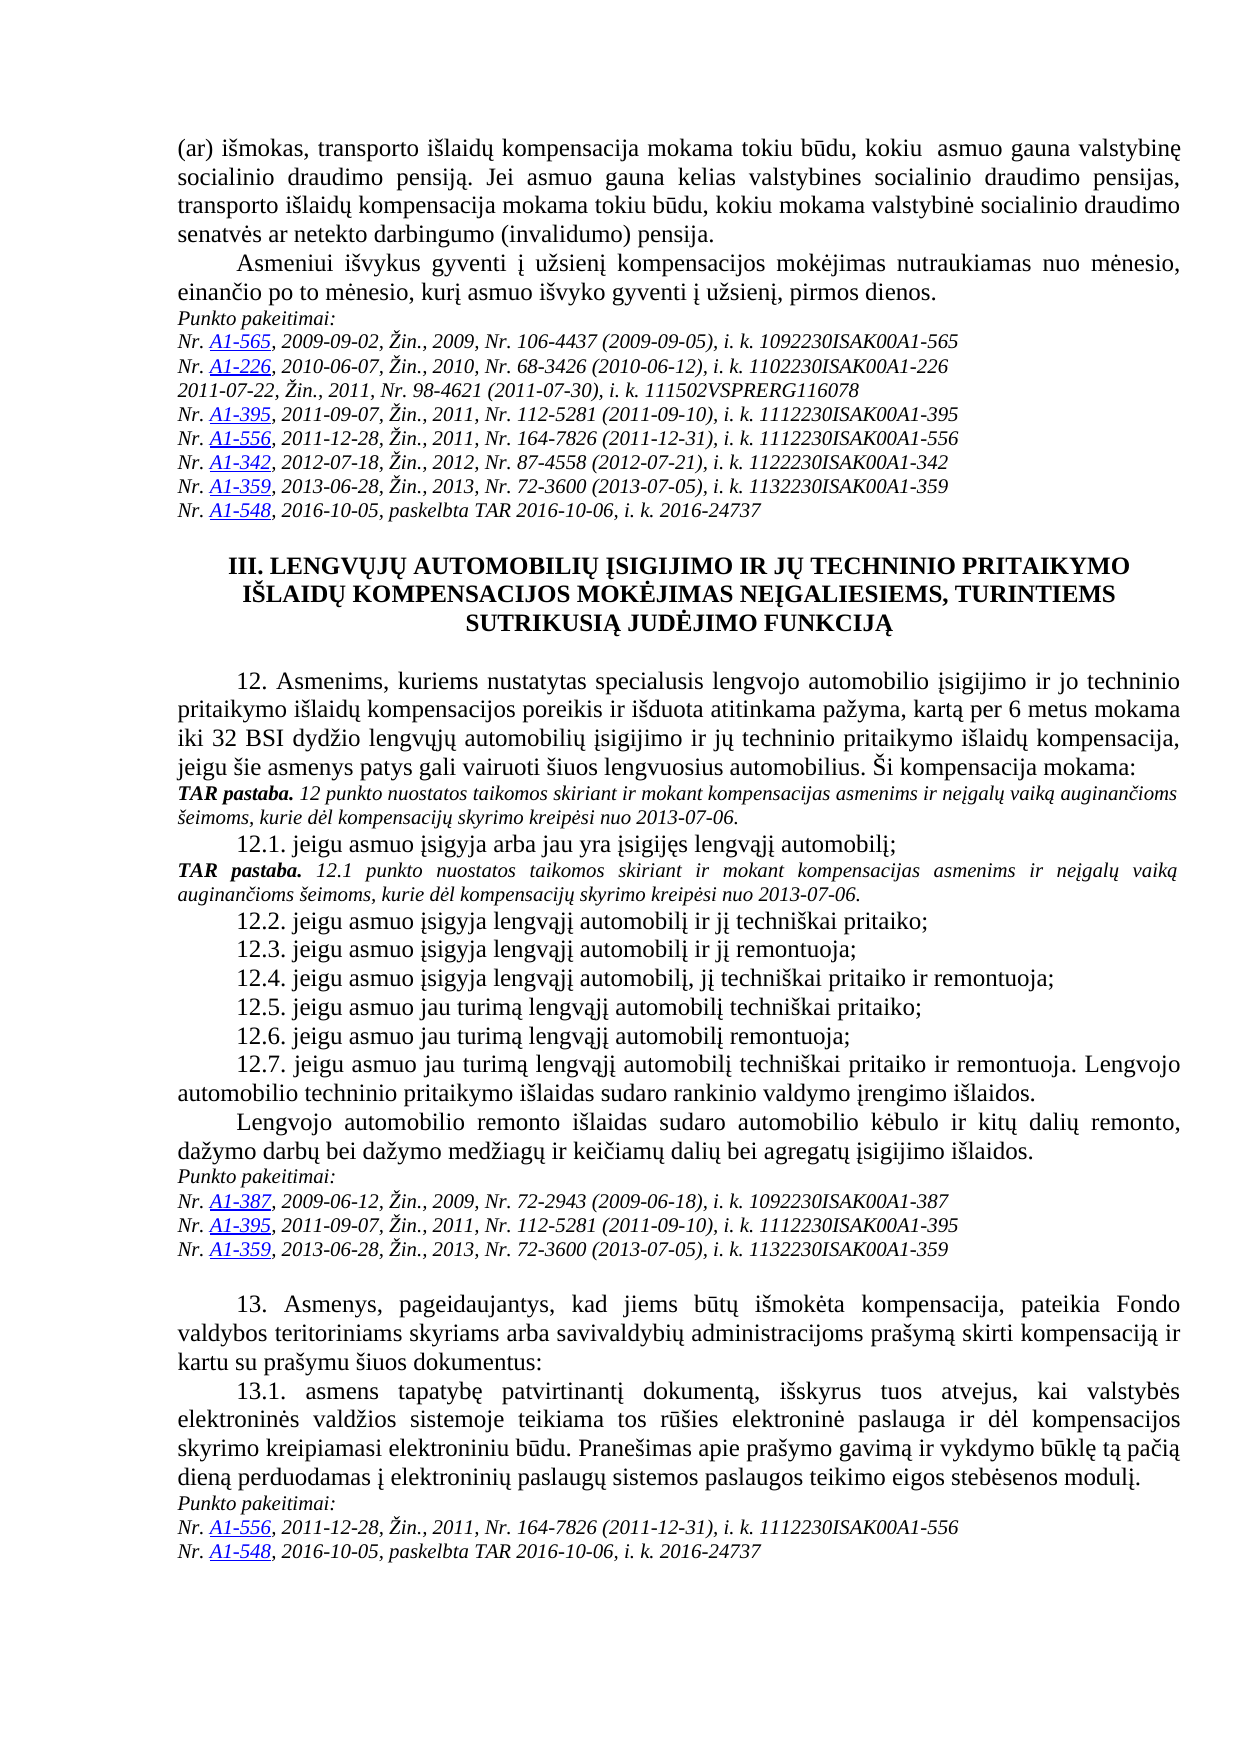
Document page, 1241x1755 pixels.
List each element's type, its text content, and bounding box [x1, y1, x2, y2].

text Nr. A1-387, 2009-06-12, Žin., 2009, Nr. 72-2943 (2009-06-18), i. k. 1092230ISAK00A1-387 [177, 1188, 1181, 1213]
text Nr. A1-342, 2012-07-18, Žin., 2012, Nr. 87-4558 (2012-07-21), i. k. 1122230ISAK00A1-342 [177, 450, 1181, 474]
text Nr. A1-395, 2011-09-07, Žin., 2011, Nr. 112-5281 (2011-09-10), i. k. 1112230ISAK00A1-395 [177, 1213, 1181, 1237]
text 13. Asmenys, pageidaujantys, kad jiems būtų išmokėta kompensacija, pateikia Fondo valdybos teritoriniams skyriams arba savivaldybių administracijoms prašymą skirti kompensaciją ir kartu su prašymu šiuos dokumentus: [177, 1289, 1181, 1376]
text Lengvojo automobilio remonto išlaidas sudaro automobilio kėbulo ir kitų dalių remonto, dažymo darbų bei dažymo medžiagų ir keičiamų dalių bei agregatų įsigijimo išlaidos. [177, 1107, 1181, 1164]
text 12.4. jeigu asmuo įsigyja lengvąjį automobilį, jį techniškai pritaiko ir remontuoja; [177, 963, 1181, 992]
text 13.1. asmens tapatybę patvirtinantį dokumentą, išskyrus tuos atvejus, kai valstybės elektroninės valdžios sistemoje teikiama tos rūšies elektroninė paslauga ir dėl kompensacijos skyrimo kreipiamasi elektroniniu būdu. Pranešimas apie prašymo gavimą ir vykdymo būklę tą pačią dieną perduodamas į elektroninių paslaugų sistemos paslaugos teikimo eigos stebėsenos modulį. [177, 1376, 1181, 1491]
text TAR pastaba. 12.1 punkto nuostatos taikomos skiriant ir mokant kompensacijas asmenims ir neįgalų vaiką auginančioms šeimoms, kurie dėl kompensacijų skyrimo kreipėsi nuo 2013-07-06. [177, 858, 1181, 906]
text 12.2. jeigu asmuo įsigyja lengvąjį automobilį ir jį techniškai pritaiko; [177, 906, 1181, 934]
text Nr. A1-395, 2011-09-07, Žin., 2011, Nr. 112-5281 (2011-09-10), i. k. 1112230ISAK00A1-395 [177, 402, 1181, 426]
text Asmeniui išvykus gyventi į užsienį kompensacijos mokėjimas nutraukiamas nuo mėnesio, einančio po to mėnesio, kurį asmuo išvyko gyventi į užsienį, pirmos dienos. [177, 248, 1181, 305]
text 12.7. jeigu asmuo jau turimą lengvąjį automobilį techniškai pritaiko ir remontuoja. Lengvojo automobilio techninio pritaikymo išlaidas sudaro rankinio valdymo įrengimo išlaidos. [177, 1049, 1181, 1107]
text Nr. A1-359, 2013-06-28, Žin., 2013, Nr. 72-3600 (2013-07-05), i. k. 1132230ISAK00A1-359 [177, 474, 1181, 498]
text Nr. A1-548, 2016-10-05, paskelbta TAR 2016-10-06, i. k. 2016-24737 [177, 498, 1181, 522]
text Nr. A1-556, 2011-12-28, Žin., 2011, Nr. 164-7826 (2011-12-31), i. k. 1112230ISAK00A1-556 [177, 426, 1181, 450]
text Punkto pakeitimai: [177, 1164, 1181, 1188]
text 12.1. jeigu asmuo įsigyja arba jau yra įsigijęs lengvąjį automobilį; [177, 829, 1181, 858]
text Punkto pakeitimai: [177, 305, 1181, 329]
text Nr. A1-556, 2011-12-28, Žin., 2011, Nr. 164-7826 (2011-12-31), i. k. 1112230ISAK00A1-556 [177, 1515, 1181, 1539]
text TAR pastaba. 12 punkto nuostatos taikomos skiriant ir mokant kompensacijas asmenims ir neįgalų vaiką auginančioms šeimoms, kurie dėl kompensacijų skyrimo kreipėsi nuo 2013-07-06. [177, 781, 1181, 829]
text Nr. A1-548, 2016-10-05, paskelbta TAR 2016-10-06, i. k. 2016-24737 [177, 1539, 1181, 1563]
text Punkto pakeitimai: [177, 1491, 1181, 1515]
text 12.3. jeigu asmuo įsigyja lengvąjį automobilį ir jį remontuoja; [177, 934, 1181, 963]
text 12. Asmenims, kuriems nustatytas specialusis lengvojo automobilio įsigijimo ir jo techninio pritaikymo išlaidų kompensacijos poreikis ir išduota atitinkama pažyma, kartą per 6 metus mokama iki 32 BSI dydžio lengvųjų automobilių įsigijimo ir jų techninio pritaikymo išlaidų kompensacija, jeigu šie asmenys patys gali vairuoti šiuos lengvuosius automobilius. Ši kompensacija mokama: [177, 666, 1181, 781]
text Nr. A1-359, 2013-06-28, Žin., 2013, Nr. 72-3600 (2013-07-05), i. k. 1132230ISAK00A1-359 [177, 1237, 1181, 1261]
text 2011-07-22, Žin., 2011, Nr. 98-4621 (2011-07-30), i. k. 111502VSPRERG116078 [177, 378, 1181, 402]
text 12.5. jeigu asmuo jau turimą lengvąjį automobilį techniškai pritaiko; [177, 992, 1181, 1021]
text Nr. A1-565, 2009-09-02, Žin., 2009, Nr. 106-4437 (2009-09-05), i. k. 1092230ISAK00A1-565 [177, 329, 1181, 353]
text III. LENGVŲJŲ AUTOMOBILIŲ ĮSIGIJIMO IR JŲ TECHNINIO PRITAIKYMO IŠLAIDŲ KOMPENSACIJOS MOKĖJIMAS NEĮGALIESIEMS, TURINTIEMS SUTRIKUSIĄ JUDĖJIMO FUNKCIJĄ [177, 551, 1181, 637]
text 12.6. jeigu asmuo jau turimą lengvąjį automobilį remontuoja; [177, 1021, 1181, 1049]
text (ar) išmokas, transporto išlaidų kompensacija mokama tokiu būdu, kokiu asmuo gauna valstybinę socialinio draudimo pensiją. Jei asmuo gauna kelias valstybines socialinio draudimo pensijas, transporto išlaidų kompensacija mokama tokiu būdu, kokiu mokama valstybinė socialinio draudimo senatvės ar netekto darbingumo (invalidumo) pensija. [177, 133, 1181, 248]
text Nr. A1-226, 2010-06-07, Žin., 2010, Nr. 68-3426 (2010-06-12), i. k. 1102230ISAK00A1-226 [177, 353, 1181, 378]
